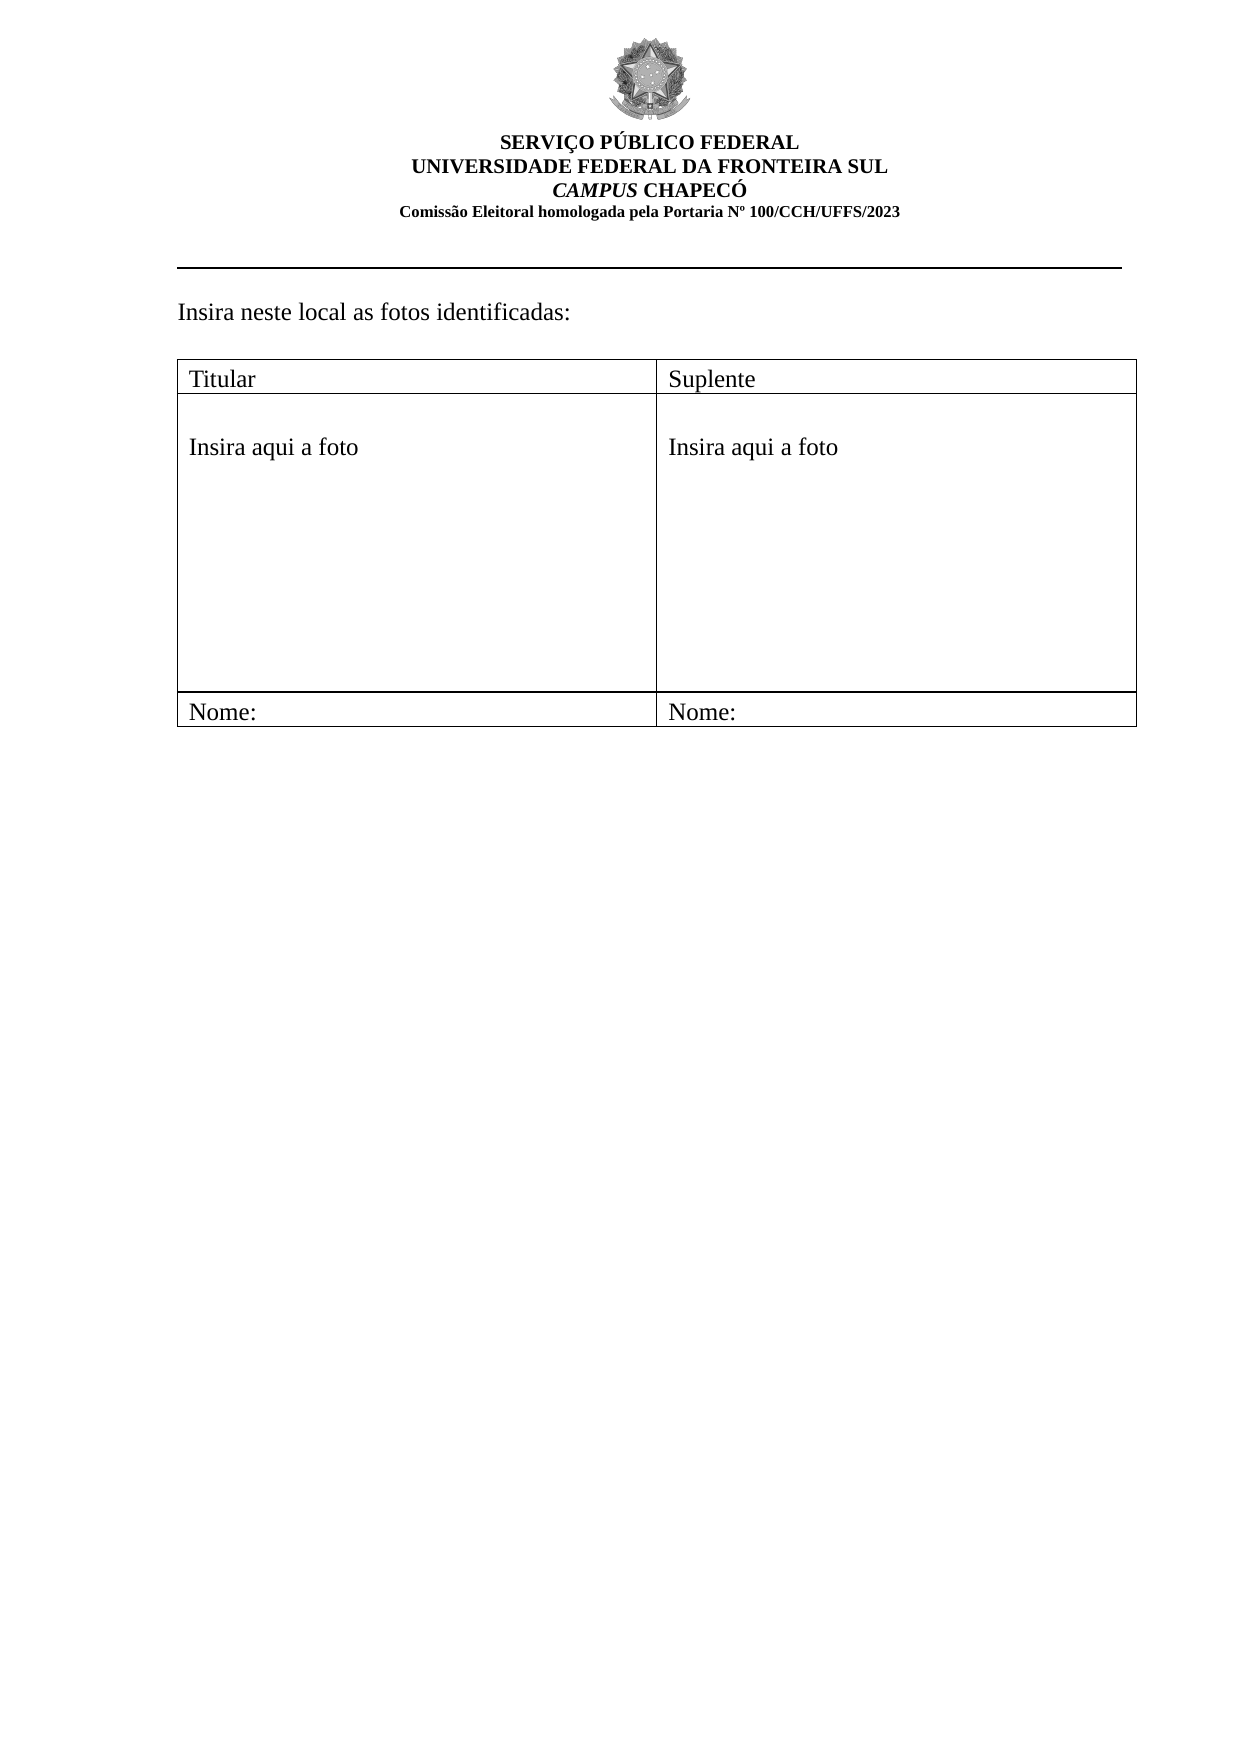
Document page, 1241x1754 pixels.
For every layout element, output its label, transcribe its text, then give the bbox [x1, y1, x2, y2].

table_cell Insira aqui a foto [178, 394, 656, 691]
table_cell Insira aqui a foto [657, 394, 1136, 691]
table_header Titular [178, 360, 656, 393]
table_cell Nome: [657, 693, 1136, 726]
text Insira neste local as fotos identificadas: [177, 293, 1122, 326]
picture [609, 38, 691, 120]
table_header Suplente [657, 360, 1136, 393]
table_cell Nome: [178, 693, 656, 726]
